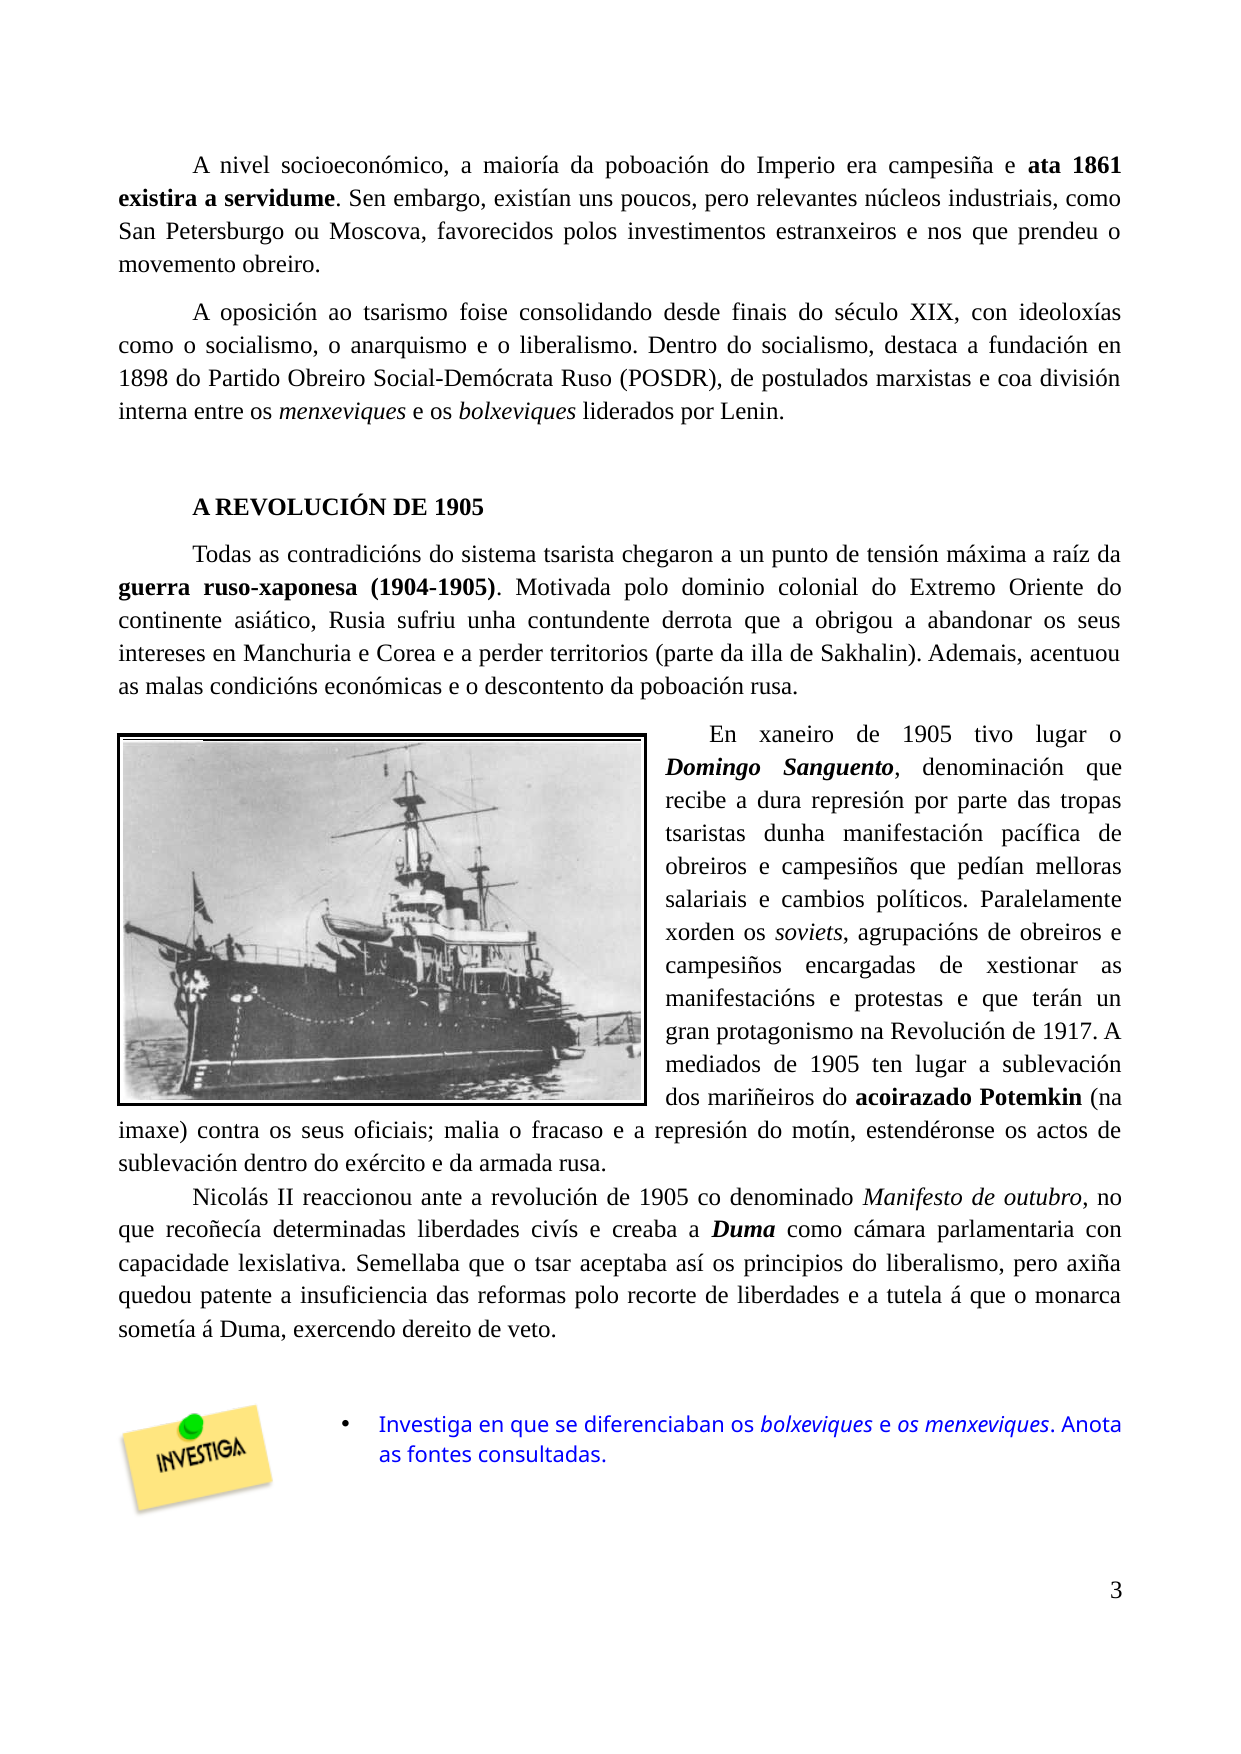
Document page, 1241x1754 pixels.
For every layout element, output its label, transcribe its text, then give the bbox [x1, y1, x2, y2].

list Investiga en que se diferenciaban os bolxeviques e os menxeviques. Anota as fontes consultadas. [286, 1409, 1122, 1469]
text Todas as contradicións do sistema tsarista chegaron a un punto de tensión máxima a raíz da guerra ruso-xaponesa (1904-1905). Motivada polo dominio colonial do Extremo Oriente do continente asiático, Rusia sufriu unha contundente derrota que a obrigou a abandonar os seus intereses en Manchuria e Corea e a perder territorios (parte da illa de Sakhalin). Ademais, acentuou as malas condicións económicas e o descontento da poboación rusa. [118, 539, 1122, 700]
text A REVOLUCIÓN DE 1905 [118, 492, 1122, 520]
text Nicolás II reaccionou ante a revolución de 1905 co denominado Manifesto de outubro, no que recoñecía determinadas liberdades civís e creaba a Duma como cámara parlamentaria con capacidade lexislativa. Semellaba que o tsar aceptaba así os principios do liberalismo, pero axiña quedou patente a insuficiencia das reformas polo recorte de liberdades e a tutela á que o monarca sometía á Duma, exercendo dereito de veto. [118, 1182, 1122, 1342]
picture [123, 739, 641, 1100]
picture [106, 1398, 286, 1525]
text A nivel socioeconómico, a maioría da poboación do Imperio era campesiña e ata 1861 existira a servidume. Sen embargo, existían uns poucos, pero relevantes núcleos industriais, como San Petersburgo ou Moscova, favorecidos polos investimentos estranxeiros e nos que prendeu o movemento obreiro. [118, 150, 1122, 278]
text En xaneiro de 1905 tivo lugar o Domingo Sanguento, denominación que recibe a dura represión por parte das tropas tsaristas dunha manifestación pacífica de obreiros e campesiños que pedían melloras salariais e cambios políticos. Paralelamente xorden os soviets, agrupacións de obreiros e campesiños encargadas de xestionar as manifestacións e protestas e que terán un gran protagonismo na Revolución de 1917. A mediados de 1905 ten lugar a sublevación dos mariñeiros do acoirazado Potemkin (na imaxe) contra os seus oficiais; malia o fracaso e a represión do motín, estendéronse os actos de sublevación dentro do exército e da armada rusa. [118, 719, 1122, 1177]
text A oposición ao tsarismo foise consolidando desde finais do século XIX, con ideoloxías como o socialismo, o anarquismo e o liberalismo. Dentro do socialismo, destaca a fundación en 1898 do Partido Obreiro Social-Demócrata Ruso (POSDR), de postulados marxistas e coa división interna entre os menxeviques e os bolxeviques liderados por Lenin. [118, 297, 1122, 425]
